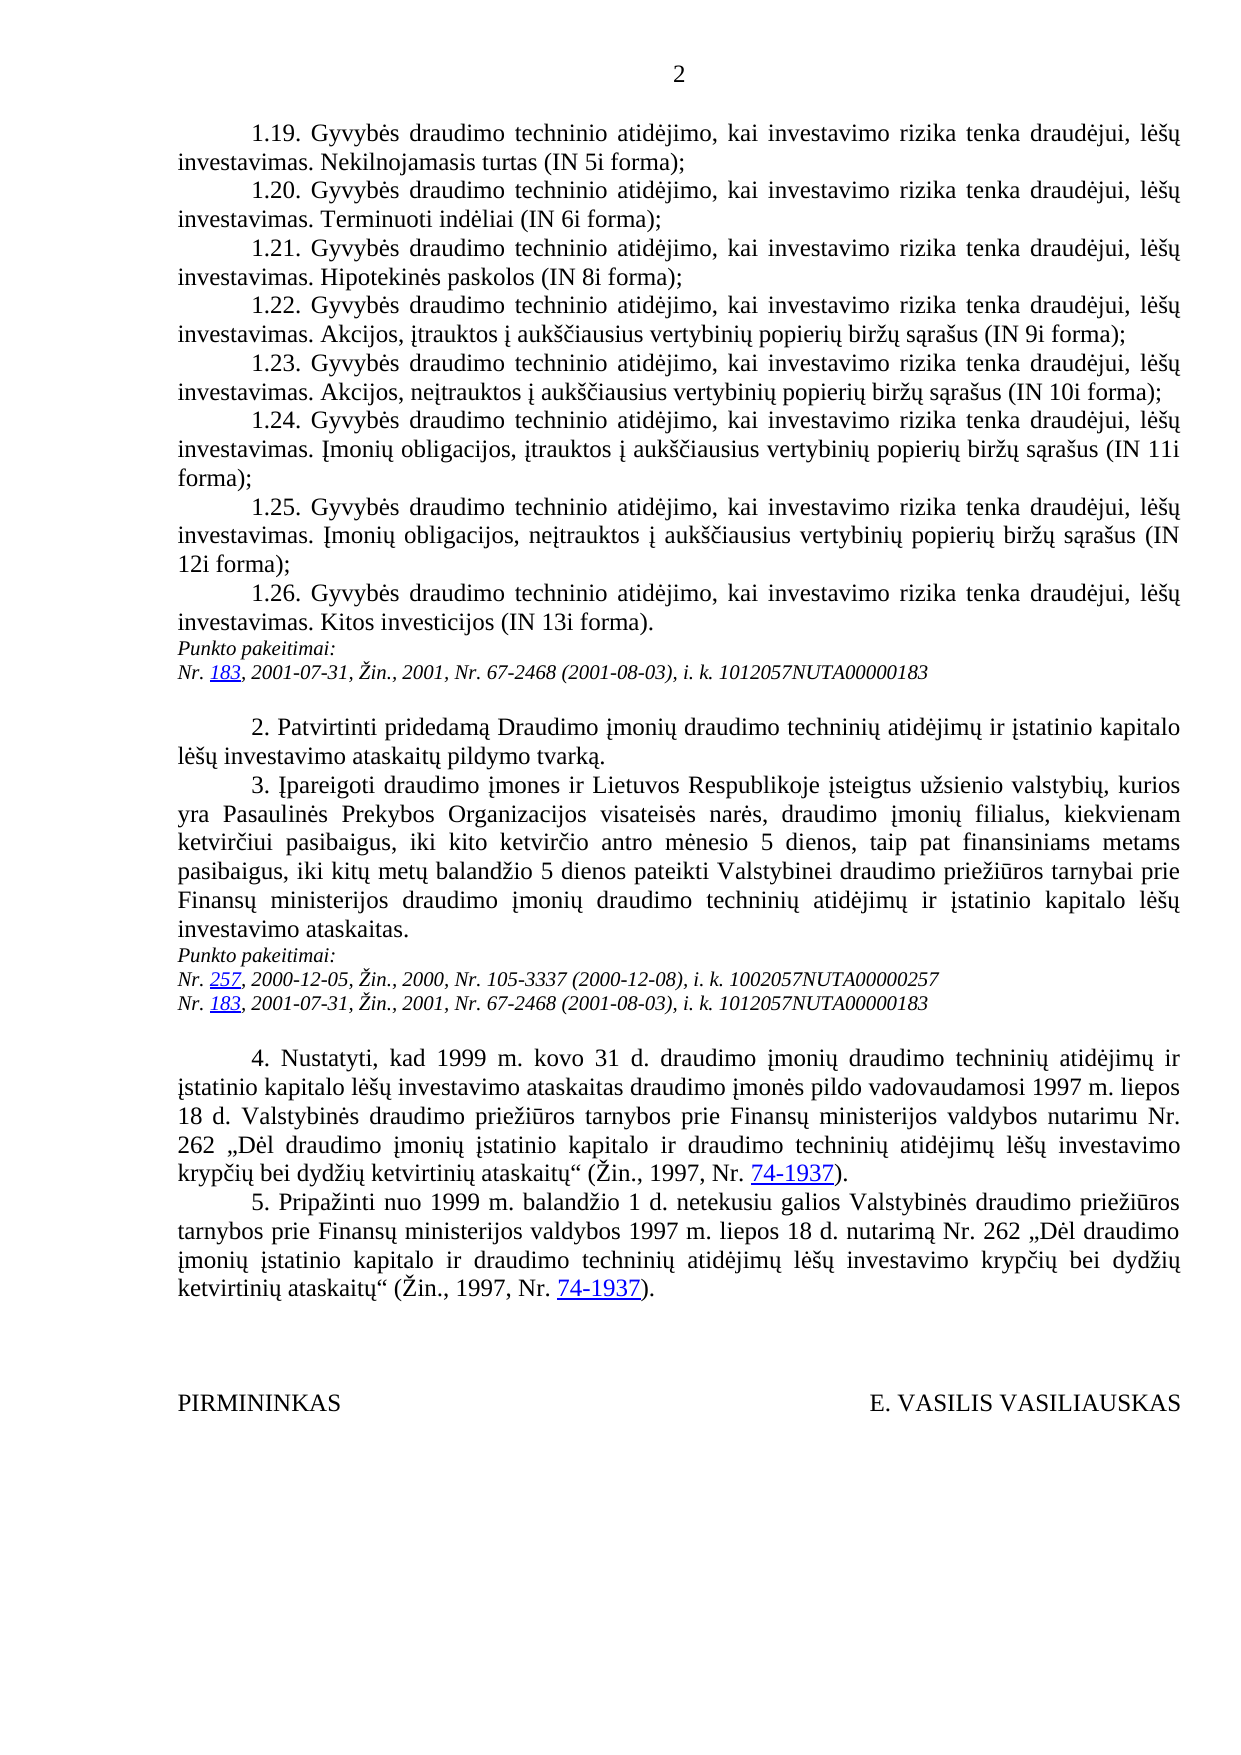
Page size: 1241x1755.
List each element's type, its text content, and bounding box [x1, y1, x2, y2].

text Nr. 257, 2000-12-05, Žin., 2000, Nr. 105-3337 (2000-12-08), i. k. 1002057NUTA00000257 [177, 967, 1181, 991]
text 1.23. Gyvybės draudimo techninio atidėjimo, kai investavimo rizika tenka draudėjui, lėšų investavimas. Akcijos, neįtrauktos į aukščiausius vertybinių popierių biržų sąrašus (IN 10i forma); [177, 348, 1181, 406]
text 2. Patvirtinti pridedamą Draudimo įmonių draudimo techninių atidėjimų ir įstatinio kapitalo lėšų investavimo ataskaitų pildymo tvarką. [177, 712, 1181, 770]
text 1.24. Gyvybės draudimo techninio atidėjimo, kai investavimo rizika tenka draudėjui, lėšų investavimas. Įmonių obligacijos, įtrauktos į aukščiausius vertybinių popierių biržų sąrašus (IN 11i forma); [177, 406, 1181, 492]
text 1.22. Gyvybės draudimo techninio atidėjimo, kai investavimo rizika tenka draudėjui, lėšų investavimas. Akcijos, įtrauktos į aukščiausius vertybinių popierių biržų sąrašus (IN 9i forma); [177, 291, 1181, 348]
text 5. Pripažinti nuo 1999 m. balandžio 1 d. netekusiu galios Valstybinės draudimo priežiūros tarnybos prie Finansų ministerijos valdybos 1997 m. liepos 18 d. nutarimą Nr. 262 „Dėl draudimo įmonių įstatinio kapitalo ir draudimo techninių atidėjimų lėšų investavimo krypčių bei dydžių ketvirtinių ataskaitų“ (Žin., 1997, Nr. 74-1937). [177, 1187, 1181, 1302]
text 1.25. Gyvybės draudimo techninio atidėjimo, kai investavimo rizika tenka draudėjui, lėšų investavimas. Įmonių obligacijos, neįtrauktos į aukščiausius vertybinių popierių biržų sąrašus (IN 12i forma); [177, 492, 1181, 578]
text PIRMININKAS E. VASILIS VASILIAUSKAS [177, 1388, 1181, 1417]
text 1.19. Gyvybės draudimo techninio atidėjimo, kai investavimo rizika tenka draudėjui, lėšų investavimas. Nekilnojamasis turtas (IN 5i forma); [177, 118, 1181, 176]
text 1.20. Gyvybės draudimo techninio atidėjimo, kai investavimo rizika tenka draudėjui, lėšų investavimas. Terminuoti indėliai (IN 6i forma); [177, 176, 1181, 233]
text Nr. 183, 2001-07-31, Žin., 2001, Nr. 67-2468 (2001-08-03), i. k. 1012057NUTA00000183 [177, 991, 1181, 1015]
text 1.26. Gyvybės draudimo techninio atidėjimo, kai investavimo rizika tenka draudėjui, lėšų investavimas. Kitos investicijos (IN 13i forma). [177, 578, 1181, 636]
text 1.21. Gyvybės draudimo techninio atidėjimo, kai investavimo rizika tenka draudėjui, lėšų investavimas. Hipotekinės paskolos (IN 8i forma); [177, 233, 1181, 291]
text Nr. 183, 2001-07-31, Žin., 2001, Nr. 67-2468 (2001-08-03), i. k. 1012057NUTA00000183 [177, 660, 1181, 684]
text 4. Nustatyti, kad 1999 m. kovo 31 d. draudimo įmonių draudimo techninių atidėjimų ir įstatinio kapitalo lėšų investavimo ataskaitas draudimo įmonės pildo vadovaudamosi 1997 m. liepos 18 d. Valstybinės draudimo priežiūros tarnybos prie Finansų ministerijos valdybos nutarimu Nr. 262 „Dėl draudimo įmonių įstatinio kapitalo ir draudimo techninių atidėjimų lėšų investavimo krypčių bei dydžių ketvirtinių ataskaitų“ (Žin., 1997, Nr. 74-1937). [177, 1043, 1181, 1187]
text Punkto pakeitimai: [177, 636, 1181, 660]
text 3. Įpareigoti draudimo įmones ir Lietuvos Respublikoje įsteigtus užsienio valstybių, kurios yra Pasaulinės Prekybos Organizacijos visateisės narės, draudimo įmonių filialus, kiekvienam ketvirčiui pasibaigus, iki kito ketvirčio antro mėnesio 5 dienos, taip pat finansiniams metams pasibaigus, iki kitų metų balandžio 5 dienos pateikti Valstybinei draudimo priežiūros tarnybai prie Finansų ministerijos draudimo įmonių draudimo techninių atidėjimų ir įstatinio kapitalo lėšų investavimo ataskaitas. [177, 770, 1181, 942]
text Punkto pakeitimai: [177, 942, 1181, 967]
